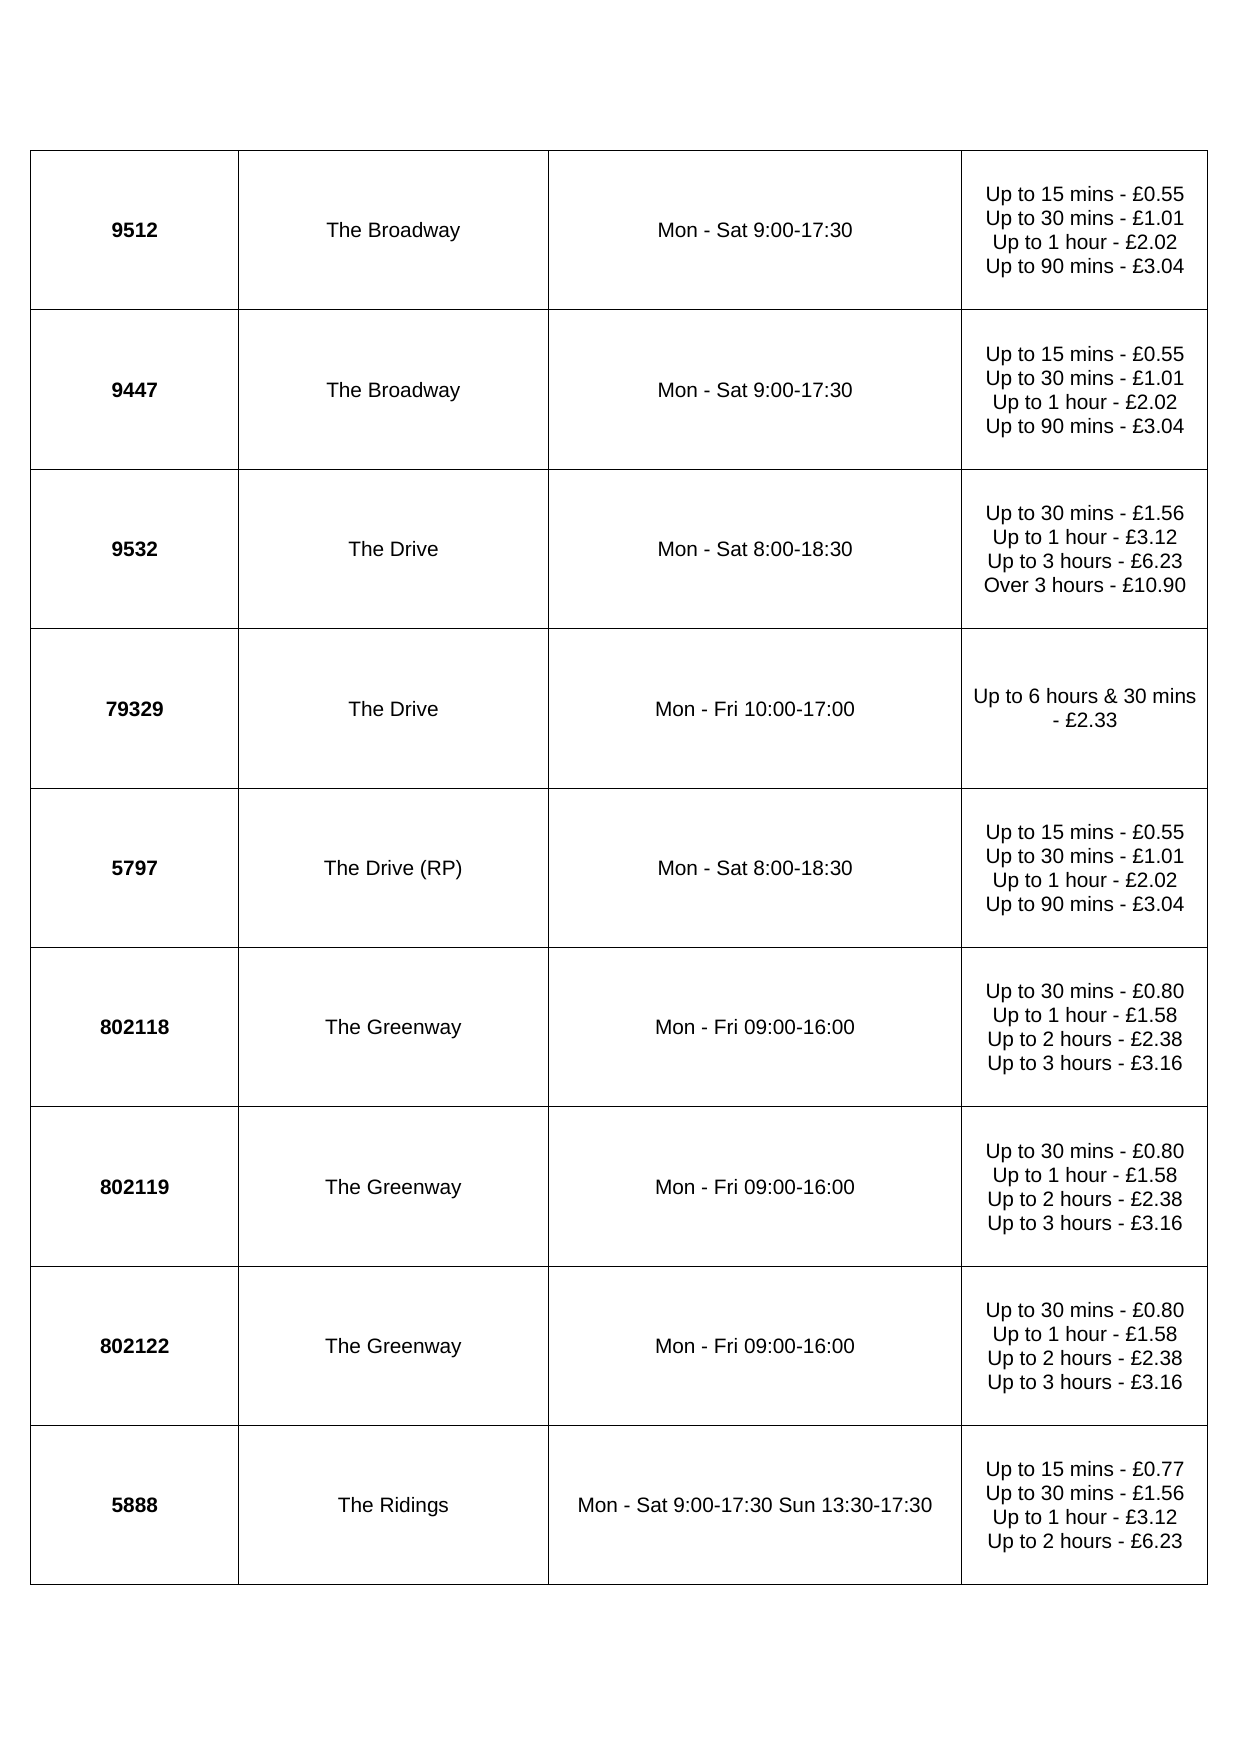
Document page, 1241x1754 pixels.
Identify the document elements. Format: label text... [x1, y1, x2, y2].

table_cell Mon - Sat 8:00-18:30 [549, 789, 961, 947]
table_cell The Drive [239, 470, 548, 628]
table_cell 5797 [31, 789, 238, 947]
table_cell 802119 [31, 1107, 238, 1266]
table_cell Mon - Fri 09:00-16:00 [549, 948, 961, 1106]
table_cell Mon - Fri 09:00-16:00 [549, 1107, 961, 1266]
table_cell The Greenway [239, 948, 548, 1106]
table_cell 9447 [31, 310, 238, 469]
table_cell 5888 [31, 1426, 238, 1584]
table_cell Mon - Fri 09:00-16:00 [549, 1267, 961, 1425]
table_cell Up to 30 mins - £0.80 Up to 1 hour - £1.58 Up to 2 hours - £2.38 Up to 3 hours - £3.16 [962, 1107, 1207, 1266]
table_cell The Broadway [239, 310, 548, 469]
table_cell The Ridings [239, 1426, 548, 1584]
table_cell The Drive [239, 629, 548, 787]
table_cell 802122 [31, 1267, 238, 1425]
table_cell Mon - Fri 10:00-17:00 [549, 629, 961, 787]
table_cell Up to 30 mins - £0.80 Up to 1 hour - £1.58 Up to 2 hours - £2.38 Up to 3 hours - £3.16 [962, 1267, 1207, 1425]
table_cell 79329 [31, 629, 238, 787]
table_cell Up to 15 mins - £0.77 Up to 30 mins - £1.56 Up to 1 hour - £3.12 Up to 2 hours - £6.23 [962, 1426, 1207, 1584]
table_cell The Greenway [239, 1107, 548, 1266]
table_cell Up to 30 mins - £1.56 Up to 1 hour - £3.12 Up to 3 hours - £6.23 Over 3 hours - £10.90 [962, 470, 1207, 628]
table_cell 9532 [31, 470, 238, 628]
table_cell 802118 [31, 948, 238, 1106]
table_cell Up to 15 mins - £0.55 Up to 30 mins - £1.01 Up to 1 hour - £2.02 Up to 90 mins - £3.04 [962, 151, 1207, 309]
table_cell Up to 15 mins - £0.55 Up to 30 mins - £1.01 Up to 1 hour - £2.02 Up to 90 mins - £3.04 [962, 789, 1207, 947]
table_cell The Greenway [239, 1267, 548, 1425]
table_cell Up to 15 mins - £0.55 Up to 30 mins - £1.01 Up to 1 hour - £2.02 Up to 90 mins - £3.04 [962, 310, 1207, 469]
table_cell Mon - Sat 8:00-18:30 [549, 470, 961, 628]
table_cell Up to 30 mins - £0.80 Up to 1 hour - £1.58 Up to 2 hours - £2.38 Up to 3 hours - £3.16 [962, 948, 1207, 1106]
table_cell Mon - Sat 9:00-17:30 [549, 151, 961, 309]
table_cell Mon - Sat 9:00-17:30 Sun 13:30-17:30 [549, 1426, 961, 1584]
table_cell The Drive (RP) [239, 789, 548, 947]
table_cell Up to 6 hours & 30 mins - £2.33 [962, 629, 1207, 787]
table_cell Mon - Sat 9:00-17:30 [549, 310, 961, 469]
table_cell 9512 [31, 151, 238, 309]
table_cell The Broadway [239, 151, 548, 309]
